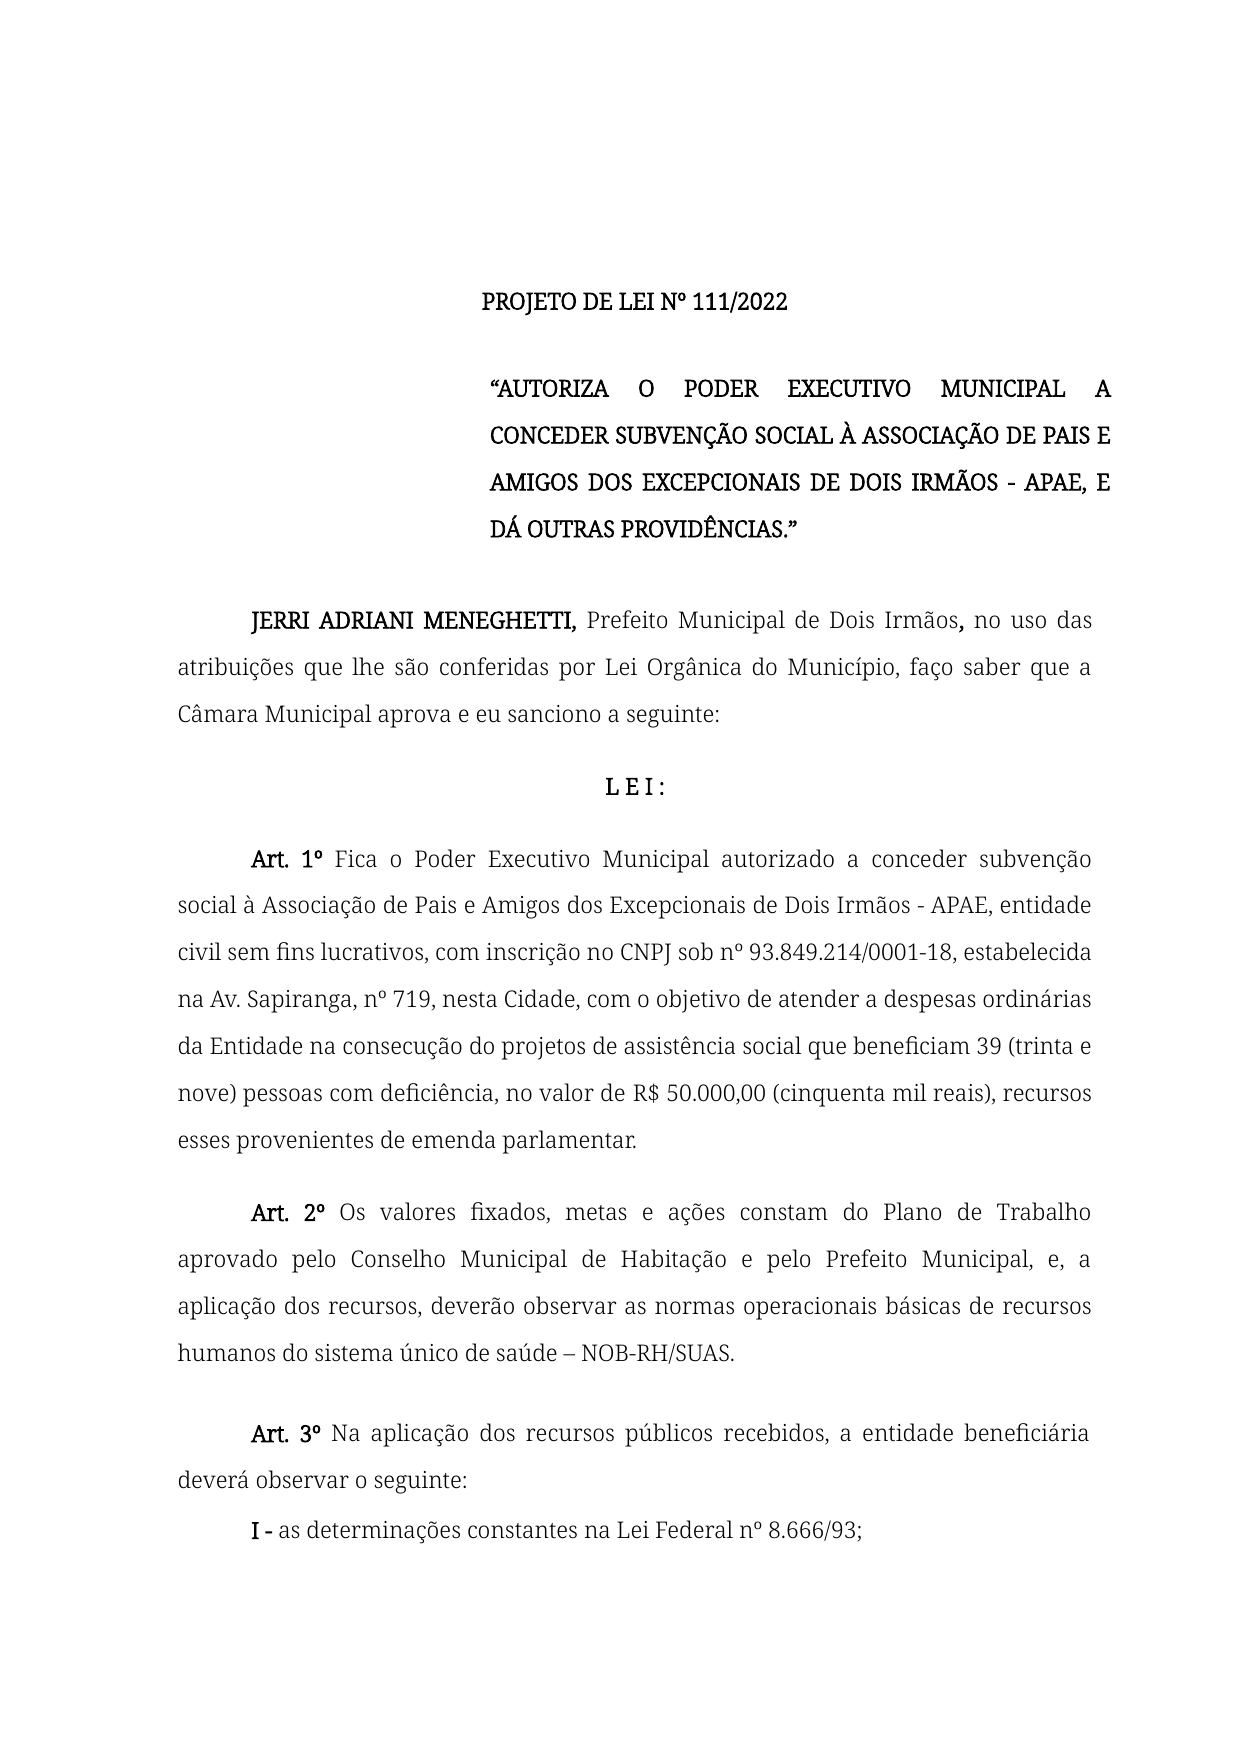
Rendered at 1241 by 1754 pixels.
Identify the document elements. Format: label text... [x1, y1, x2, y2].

text JERRI ADRIANI MENEGHETTI, Prefeito Municipal de Dois Irmãos, no uso das atribuições que lhe são conferidas por Lei Orgânica do Município, faço saber que a Câmara Municipal aprova e eu sanciono a seguinte: [177, 604, 1093, 729]
subtitle PROJETO DE LEI Nº 111/2022 [177, 285, 1093, 316]
table_header [166, 372, 478, 557]
subtitle L E I : [177, 770, 1093, 801]
text Art. 1º Fica o Poder Executivo Municipal autorizado a conceder subvenção social à Associação de Pais e Amigos dos Excepcionais de Dois Irmãos - APAE, entidade civil sem fins lucrativos, com inscrição no CNPJ sob nº 93.849.214/0001-18, estabelecida na Av. Sapiranga, nº 719, nesta Cidade, com o objetivo de atender a despesas ordinárias da Entidade na consecução do projetos de assistência social que beneficiam 39 (trinta e nove) pessoas com deficiência, no valor de R$ 50.000,00 (cinquenta mil reais), recursos esses provenientes de emenda parlamentar. [177, 843, 1093, 1155]
table_header “AUTORIZA O PODER EXECUTIVO MUNICIPAL A CONCEDER SUBVENÇÃO SOCIAL À ASSOCIAÇÃO DE PAIS E AMIGOS DOS EXCEPCIONAIS DE DOIS IRMÃOS - APAE, E DÁ OUTRAS PROVIDÊNCIAS.” [479, 372, 1123, 557]
text I - as determinações constantes na Lei Federal nº 8.666/93; [177, 1514, 1091, 1545]
text Art. 3º Na aplicação dos recursos públicos recebidos, a entidade beneficiária deverá observar o seguinte: [177, 1417, 1091, 1495]
text Art. 2º Os valores fixados, metas e ações constam do Plano de Trabalho aprovado pelo Conselho Municipal de Habitação e pelo Prefeito Municipal, e, a aplicação dos recursos, deverão observar as normas operacionais básicas de recursos humanos do sistema único de saúde – NOB-RH/SUAS. [177, 1196, 1093, 1368]
